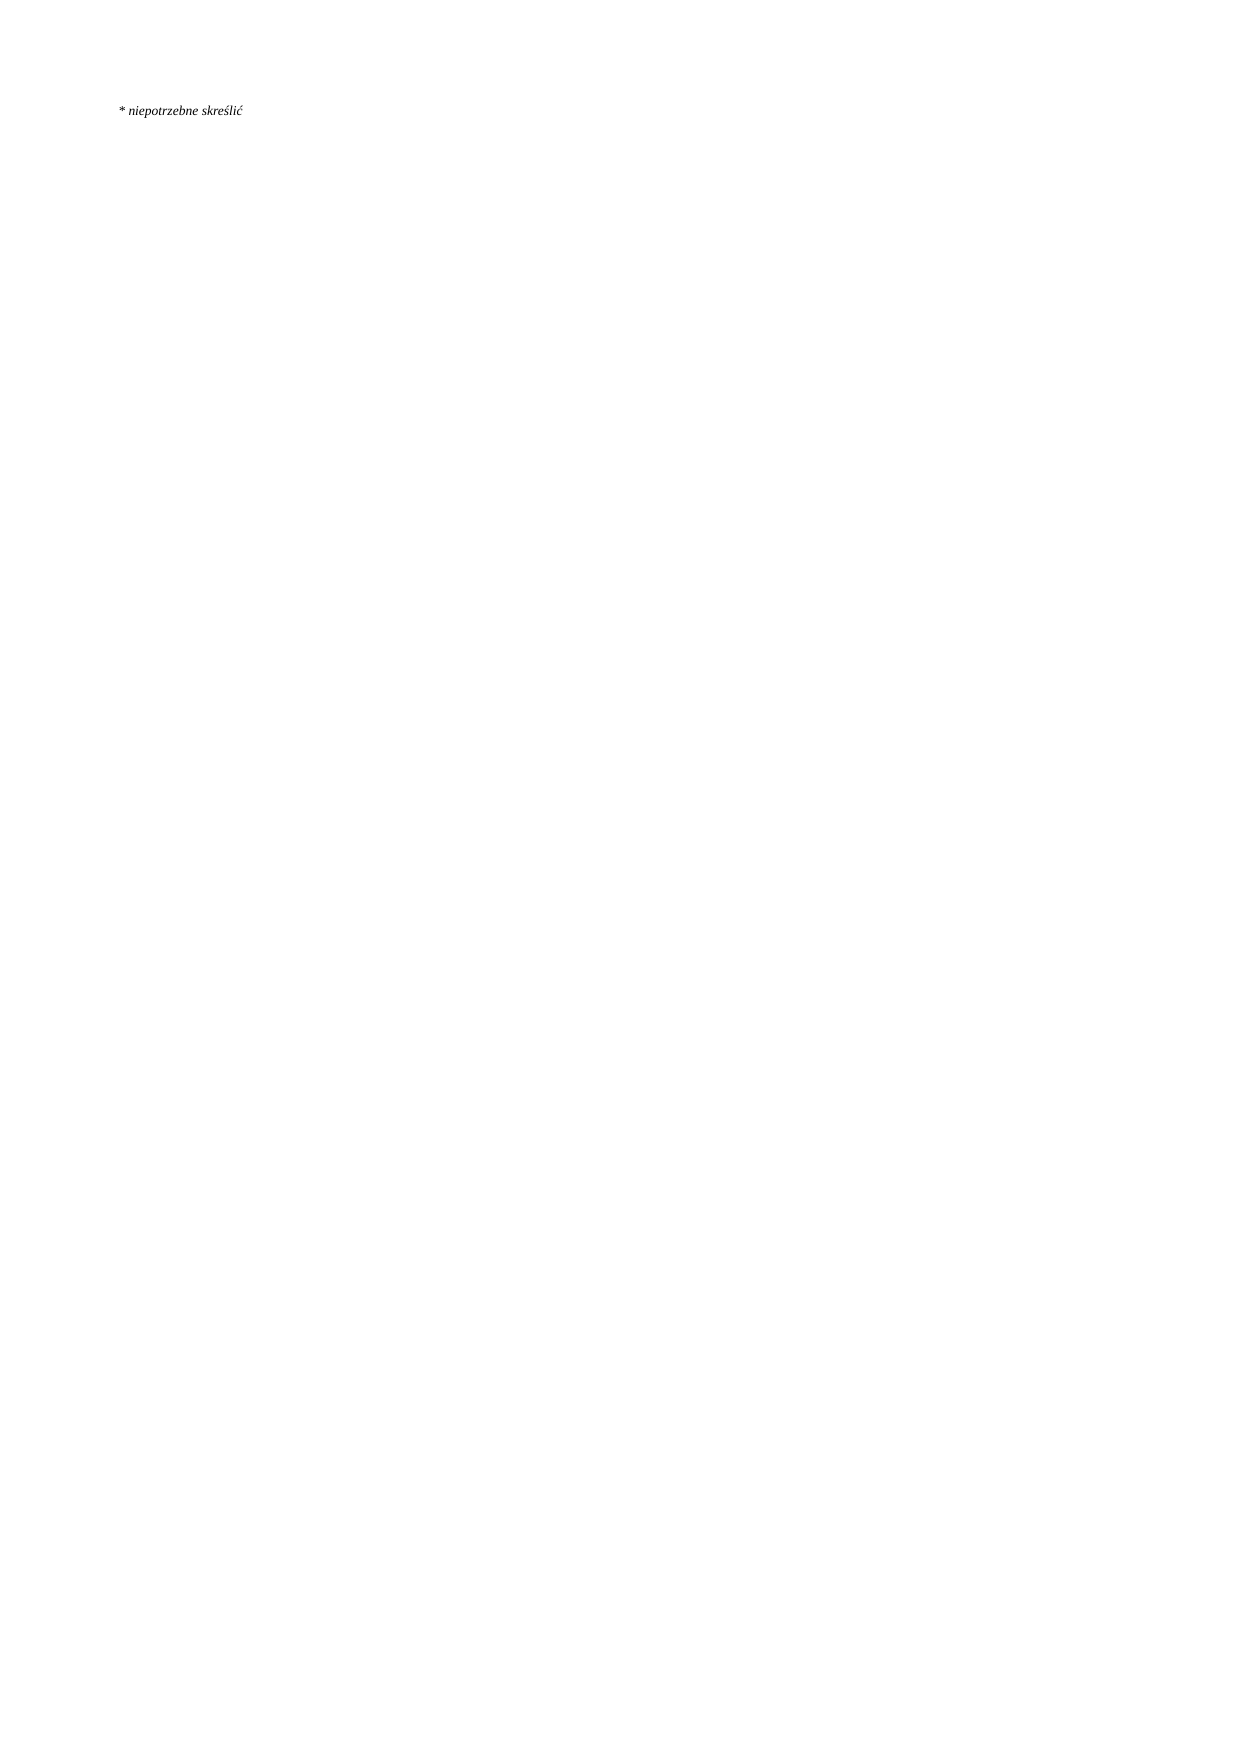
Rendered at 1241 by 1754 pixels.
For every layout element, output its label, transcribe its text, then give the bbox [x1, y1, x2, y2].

text * niepotrzebne skreślić [118, 102, 1122, 127]
